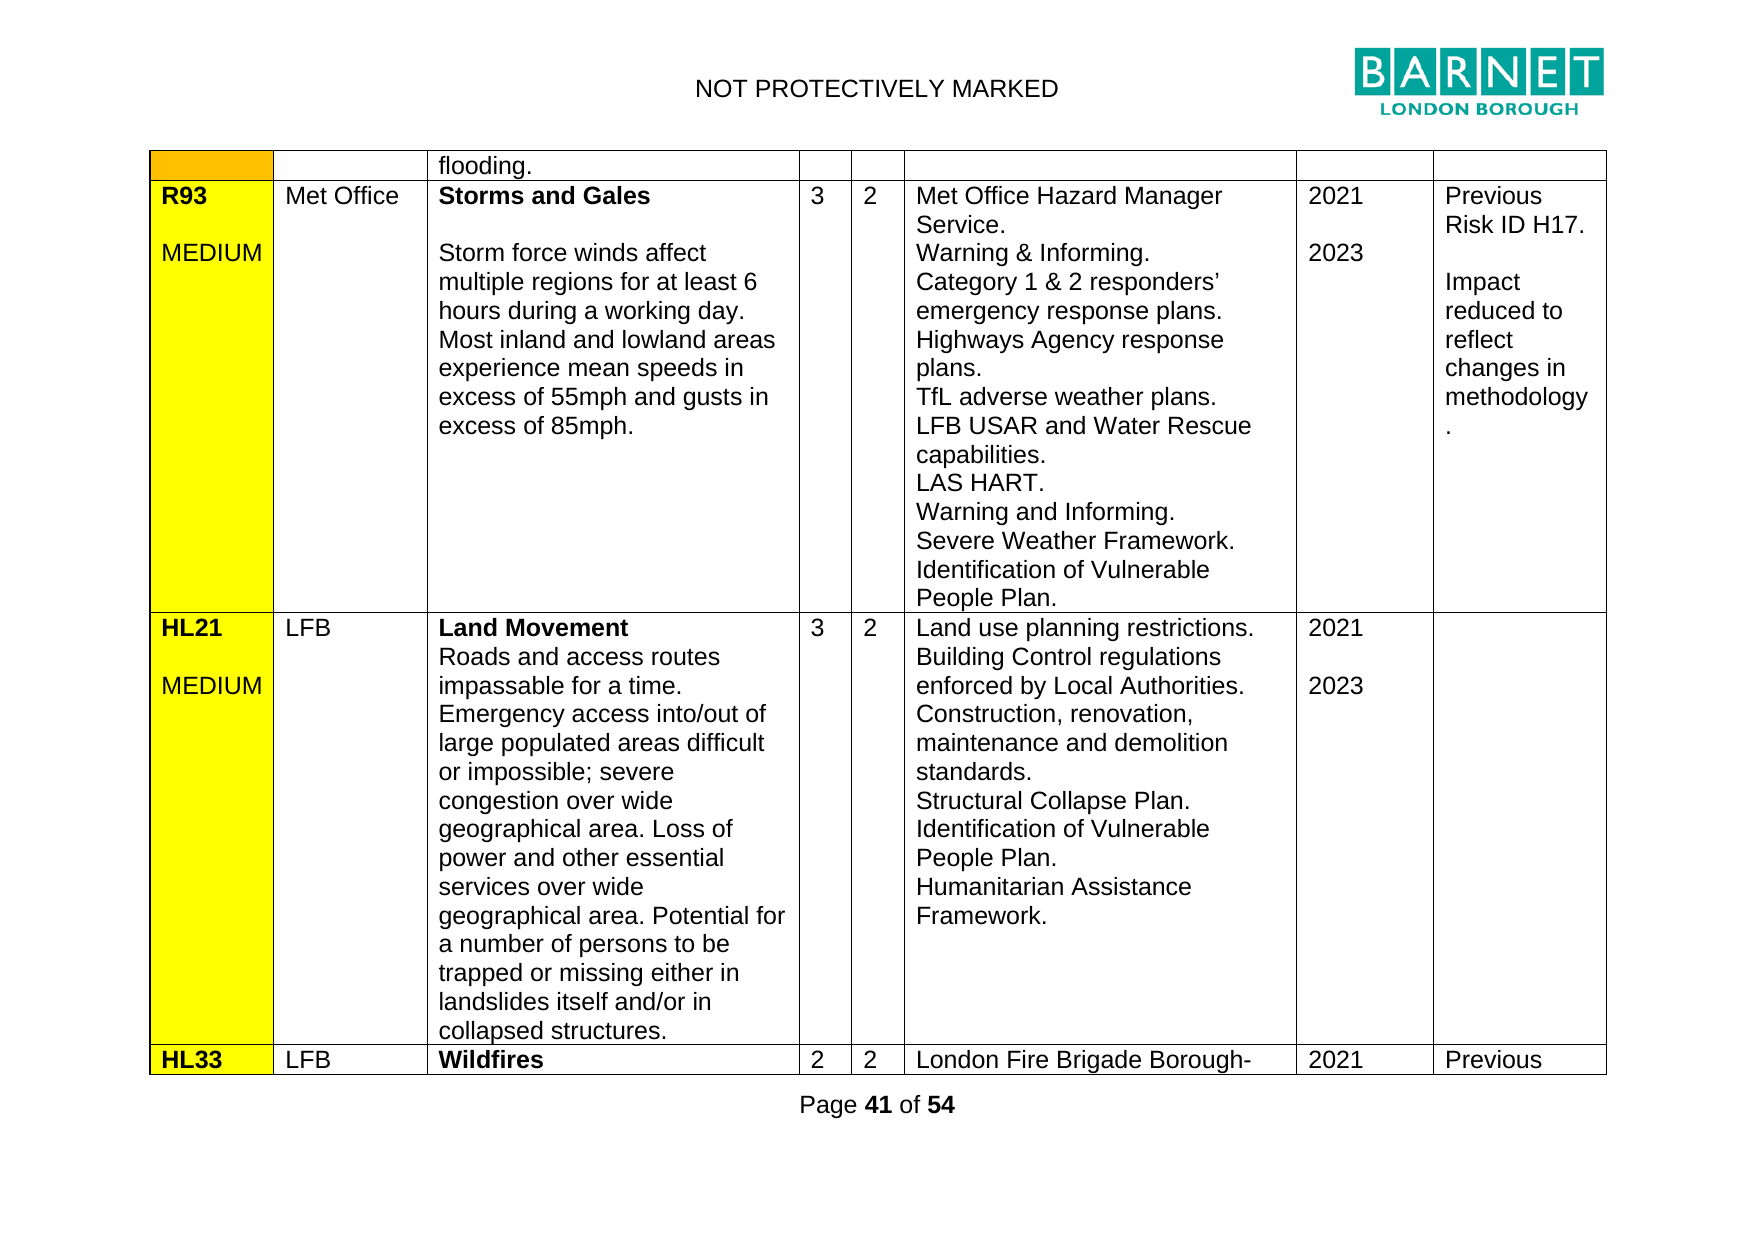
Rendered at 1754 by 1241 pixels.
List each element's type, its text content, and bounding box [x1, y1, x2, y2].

table_cell 2 [800, 1045, 851, 1074]
table_cell 2 [852, 613, 904, 1044]
table_cell Land use planning restrictions. Building Control regulations enforced by Local Authorities. Construction, renovation, maintenance and demolition standards. Structural Collapse Plan. Identification of Vulnerable People Plan. Humanitarian Assistance Framework. [905, 613, 1296, 1044]
table_cell HL21 MEDIUM [151, 613, 273, 1044]
table_cell [1434, 613, 1606, 1044]
table_cell Previous Risk ID H17. Impact reduced to reflect changes in methodology. [1434, 181, 1606, 612]
table_cell 2 [852, 181, 904, 612]
table_cell Met Office Hazard Manager Service. Warning & Informing. Category 1 & 2 responders’ emergency response plans. Highways Agency response plans. TfL adverse weather plans. LFB USAR and Water Rescue capabilities. LAS HART. Warning and Informing. Severe Weather Framework. Identification of Vulnerable People Plan. [905, 181, 1296, 612]
table_cell R93 MEDIUM [151, 181, 273, 612]
table_cell [1434, 151, 1606, 180]
table_cell [800, 151, 851, 180]
table_cell London Fire Brigade Borough- [905, 1045, 1296, 1074]
table_cell Land Movement Roads and access routes impassable for a time. Emergency access into/out of large populated areas difficult or impossible; severe congestion over wide geographical area. Loss of power and other essential services over wide geographical area. Potential for a number of persons to be trapped or missing either in landslides itself and/or in collapsed structures. [428, 613, 799, 1044]
table_cell 2021 [1297, 1045, 1433, 1074]
table_cell [151, 151, 273, 180]
table_cell Met Office [274, 181, 427, 612]
table_cell [905, 151, 1296, 180]
table_cell 3 [800, 613, 851, 1044]
table_cell [274, 151, 427, 180]
table_cell 3 [800, 181, 851, 612]
table_cell Storms and Gales Storm force winds affect multiple regions for at least 6 hours during a working day. Most inland and lowland areas experience mean speeds in excess of 55mph and gusts in excess of 85mph. [428, 181, 799, 612]
table_cell [852, 151, 904, 180]
table_cell LFB [274, 613, 427, 1044]
table_cell Previous [1434, 1045, 1606, 1074]
table_cell flooding. [428, 151, 799, 180]
table_cell 2 [852, 1045, 904, 1074]
table_cell [1297, 151, 1433, 180]
table_cell Wildfires [428, 1045, 799, 1074]
table_cell 2021 2023 [1297, 613, 1433, 1044]
table_cell 2021 2023 [1297, 181, 1433, 612]
table_cell LFB [274, 1045, 427, 1074]
table_cell HL33 [151, 1045, 273, 1074]
